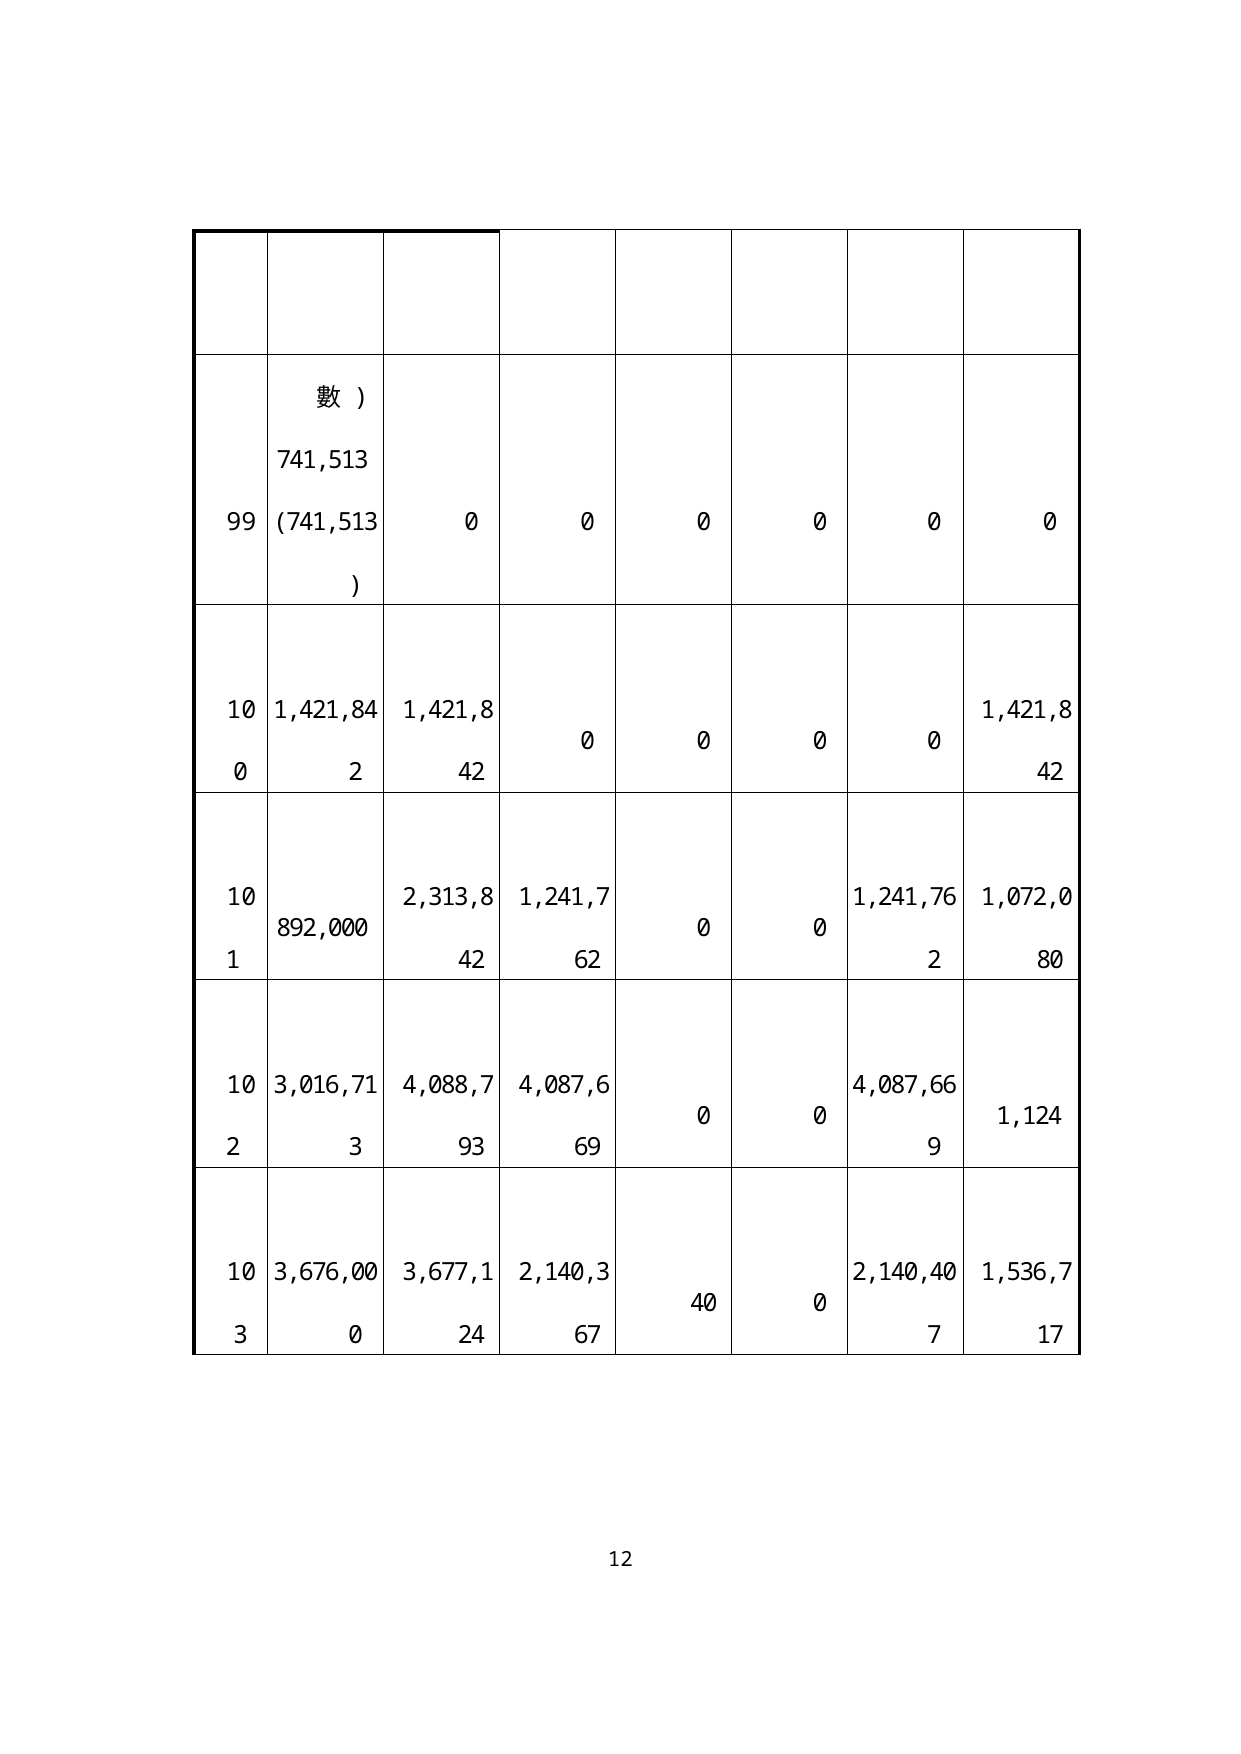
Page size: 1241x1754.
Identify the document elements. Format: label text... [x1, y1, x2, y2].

table_cell 1,124 [964, 980, 1078, 1167]
table_cell [616, 230, 731, 354]
table_cell 0 [616, 980, 731, 1167]
table_cell 0 [732, 605, 847, 792]
table_cell 103 [196, 1168, 267, 1354]
table_cell 4,087,669 [500, 980, 615, 1167]
table_cell 1,421,842 [384, 605, 499, 792]
table_cell 3,676,000 [268, 1168, 383, 1354]
table_header [196, 233, 267, 354]
table_cell 0 [500, 355, 615, 604]
table_cell 101 [196, 793, 267, 979]
table_cell 741,513 (741,513) [268, 355, 383, 604]
table_cell 0 [964, 355, 1078, 604]
table_cell 892,000 [268, 793, 383, 979]
table_cell 0 [732, 980, 847, 1167]
table_cell 1,072,080 [964, 793, 1078, 979]
table_cell 0 [616, 605, 731, 792]
table_cell 0 [732, 355, 847, 604]
table_cell 1,536,717 [964, 1168, 1078, 1354]
table_cell [732, 230, 847, 354]
table_cell 3,016,713 [268, 980, 383, 1167]
table_cell 1,421,842 [268, 605, 383, 792]
table_cell 0 [384, 355, 499, 604]
table_cell 0 [616, 793, 731, 979]
table_cell 4,088,793 [384, 980, 499, 1167]
table_cell 40 [616, 1168, 731, 1354]
table_cell 1,241,762 [848, 793, 963, 979]
table_cell 4,087,669 [848, 980, 963, 1167]
table_cell 0 [732, 1168, 847, 1354]
table_header [384, 233, 499, 354]
table_cell 0 [500, 605, 615, 792]
table_cell 0 [732, 793, 847, 979]
table_cell 0 [848, 605, 963, 792]
table_cell 1,421,842 [964, 605, 1078, 792]
table_cell 0 [848, 355, 963, 604]
table_cell 2,313,842 [384, 793, 499, 979]
table_cell [848, 230, 963, 354]
table_cell 99 [196, 355, 267, 604]
table_cell [500, 230, 615, 354]
table_cell 2,140,407 [848, 1168, 963, 1354]
table_cell 3,677,124 [384, 1168, 499, 1354]
table_header 法 定 預算數 (註銷數) [268, 233, 383, 354]
table_cell 1,241,762 [500, 793, 615, 979]
table_cell 100 [196, 605, 267, 792]
table_cell 2,140,367 [500, 1168, 615, 1354]
table_cell 102 [196, 980, 267, 1167]
table_cell 0 [616, 355, 731, 604]
table_cell [964, 230, 1078, 354]
